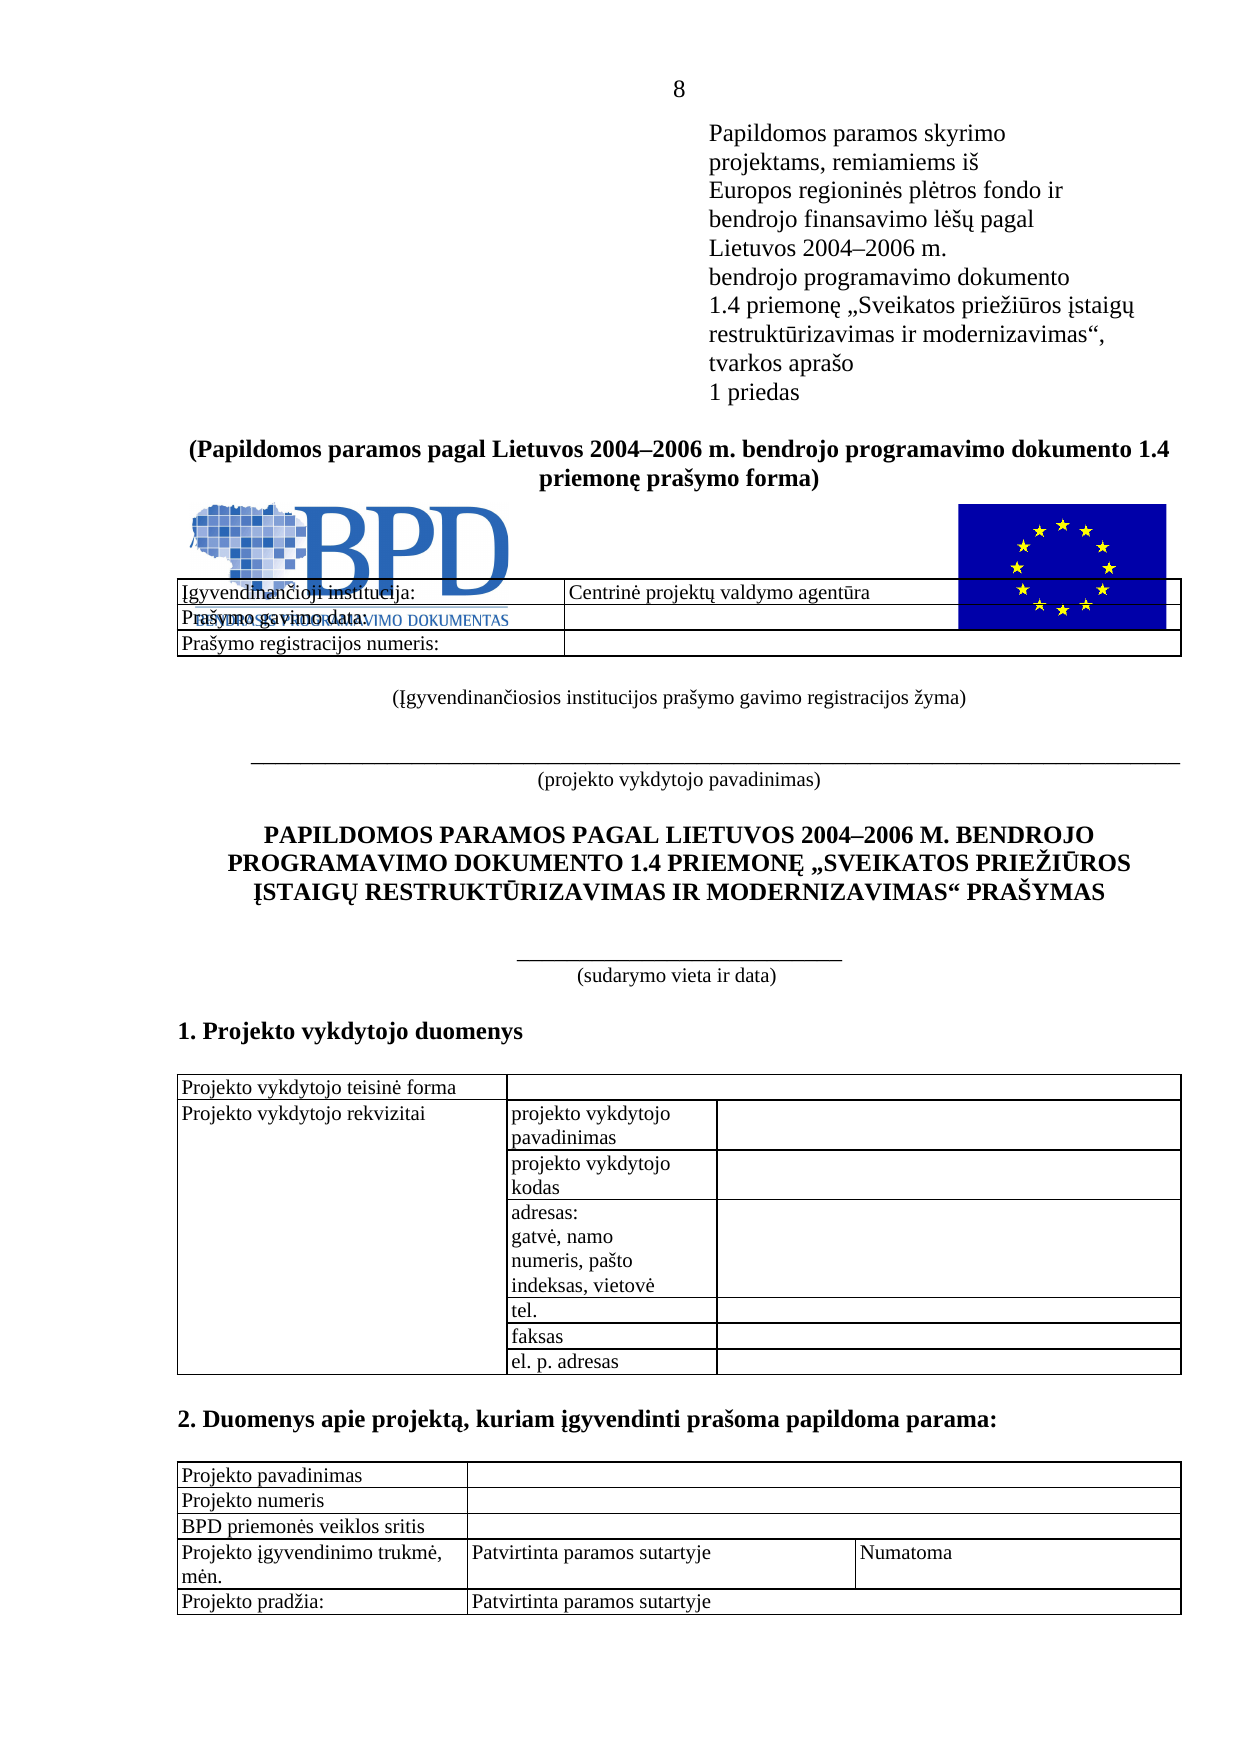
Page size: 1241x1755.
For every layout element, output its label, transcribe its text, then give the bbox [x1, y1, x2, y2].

text (projekto vykdytojo pavadinimas) [177, 767, 1181, 791]
text 1. Projekto vykdytojo duomenys [177, 1016, 1181, 1045]
table_cell [718, 1200, 1180, 1297]
text Papildomos paramos skyrimo [177, 118, 1181, 147]
text Europos regioninės plėtros fondo ir [177, 176, 1181, 204]
text 1 priedas [177, 377, 1181, 406]
table_cell [468, 1514, 472, 1538]
text 1.4 priemonę „Sveikatos priežiūros įstaigų [177, 291, 1181, 319]
text (Papildomos paramos pagal Lietuvos 2004–2006 m. bendrojo programavimo dokumento 1.4 priemonę prašymo forma) [177, 434, 1181, 492]
table_cell Projekto vykdytojo rekvizitai [178, 1100, 506, 1373]
table_cell [718, 1101, 1180, 1149]
text bendrojo finansavimo lėšų pagal [177, 204, 1181, 233]
table_cell [468, 1488, 472, 1512]
text PAPILDOMOS PARAMOS PAGAL LIETUVOS 2004–2006 M. BENDROJO PROGRAMAVIMO DOKUMENTO 1.4 PRIEMONĘ „SVEIKATOS PRIEŽIŪROS ĮSTAIGŲ RESTRUKTŪRIZAVIMAS IR MODERNIZAVIMAS“ PRAŠYMAS [177, 820, 1181, 906]
table_header [468, 1463, 472, 1487]
table_cell [565, 605, 569, 629]
text restruktūrizavimas ir modernizavimas“, [177, 319, 1181, 348]
table_cell Numatoma [856, 1540, 1180, 1588]
text Lietuvos 2004–2006 m. [177, 233, 1181, 262]
text tvarkos aprašo [177, 348, 1181, 377]
table_cell [718, 1151, 1180, 1199]
text 2. Duomenys apie projektą, kuriam įgyvendinti prašoma papildoma parama: [177, 1404, 1181, 1432]
table_cell [565, 631, 569, 655]
table_cell Patvirtinta paramos sutartyje [468, 1540, 855, 1588]
text (sudarymo vieta ir data) [177, 963, 1181, 987]
text (Įgyvendinančiosios institucijos prašymo gavimo registracijos žyma) [177, 685, 1181, 709]
text __________________________ [177, 935, 1181, 963]
text bendrojo programavimo dokumento [177, 262, 1181, 291]
text projektams, remiamiems iš [177, 147, 1181, 176]
